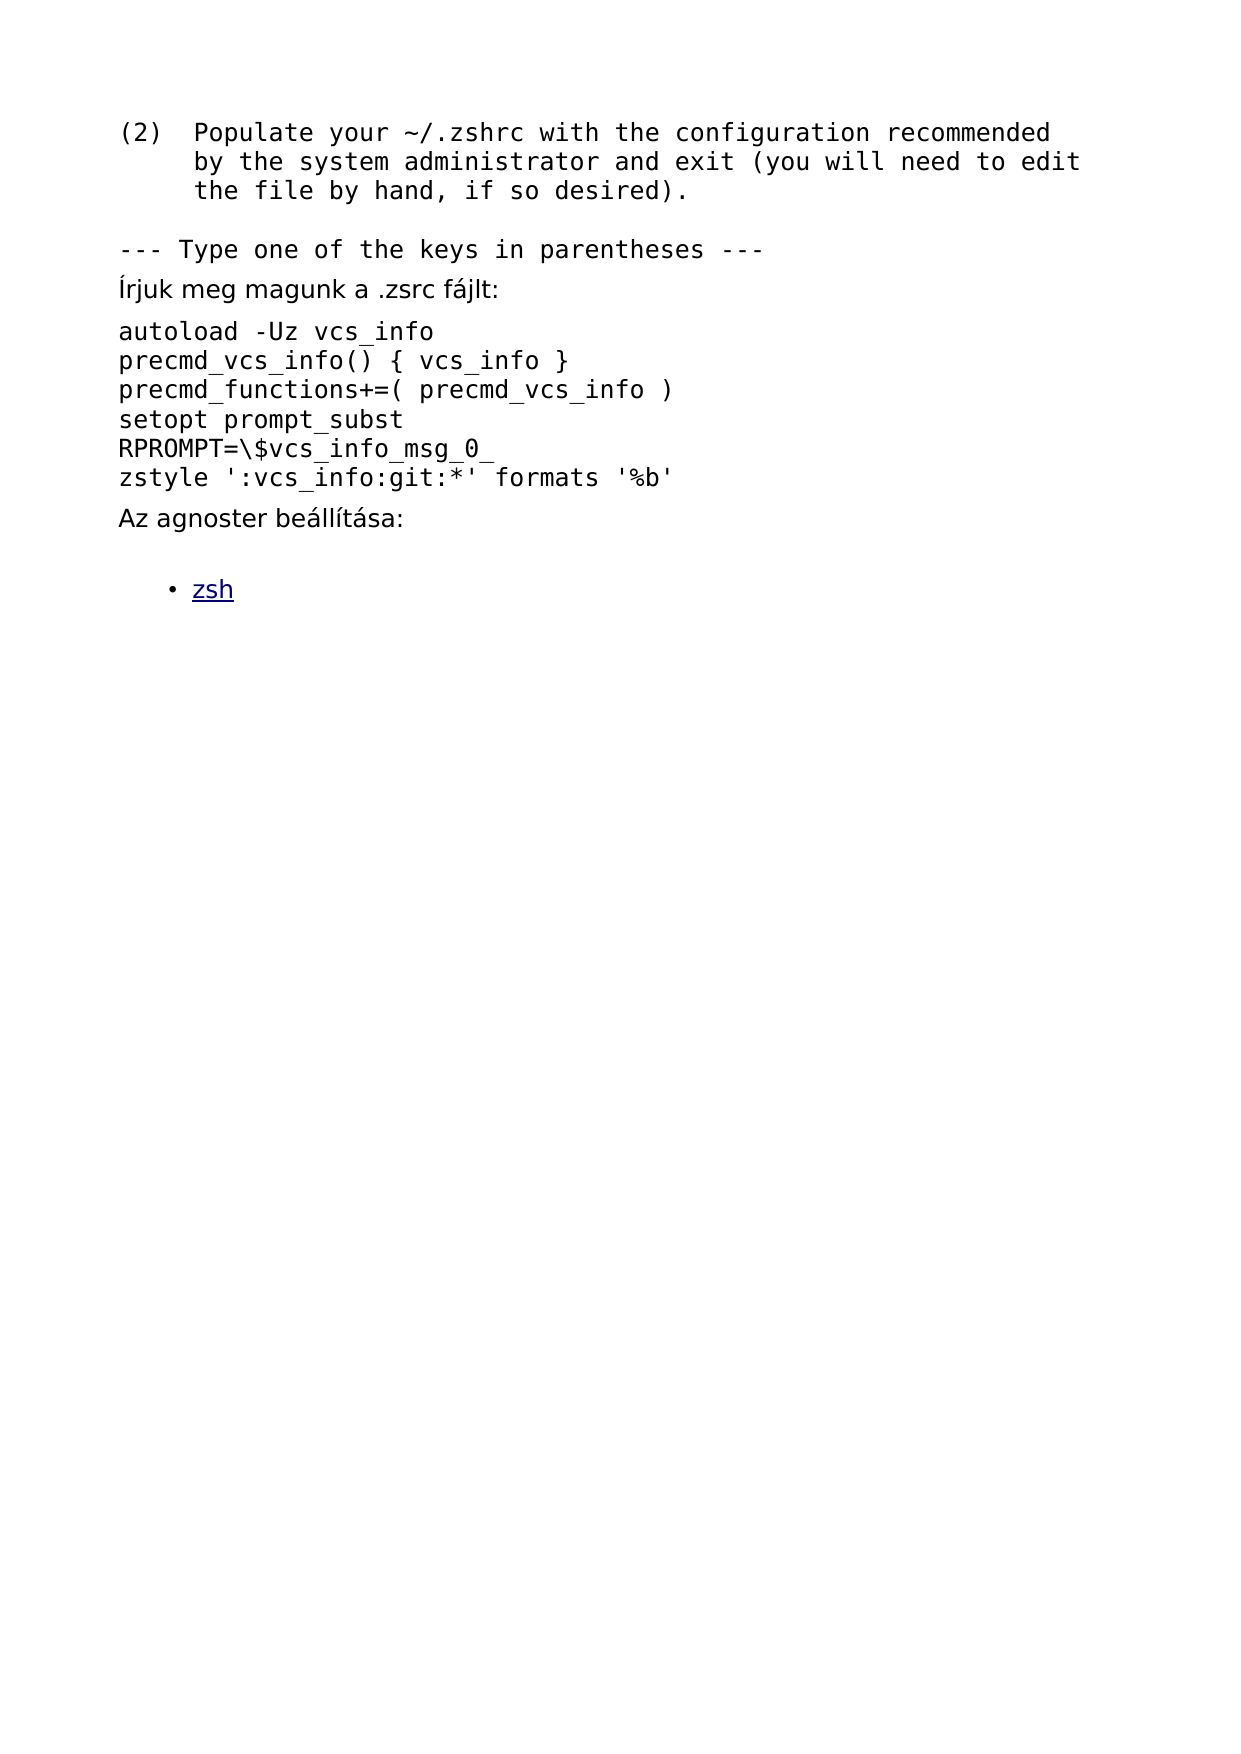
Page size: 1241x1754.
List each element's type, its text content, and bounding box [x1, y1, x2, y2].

text Az agnoster beállítása: [118, 504, 1122, 533]
text Írjuk meg magunk a .zsrc fájlt: [118, 276, 1122, 305]
text (2) Populate your ~/.zshrc with the configuration recommended by the system administrator and exit (you will need to edit the file by hand, if so desired). --- Type one of the keys in parentheses --- [118, 118, 1122, 264]
text autoload -Uz vcs_info precmd_vcs_info() { vcs_info } precmd_functions+=( precmd_vcs_info ) setopt prompt_subst RPROMPT=\$vcs_info_msg_0_ zstyle ':vcs_info:git:*' formats '%b' [118, 317, 1122, 492]
list zsh [177, 575, 1122, 604]
